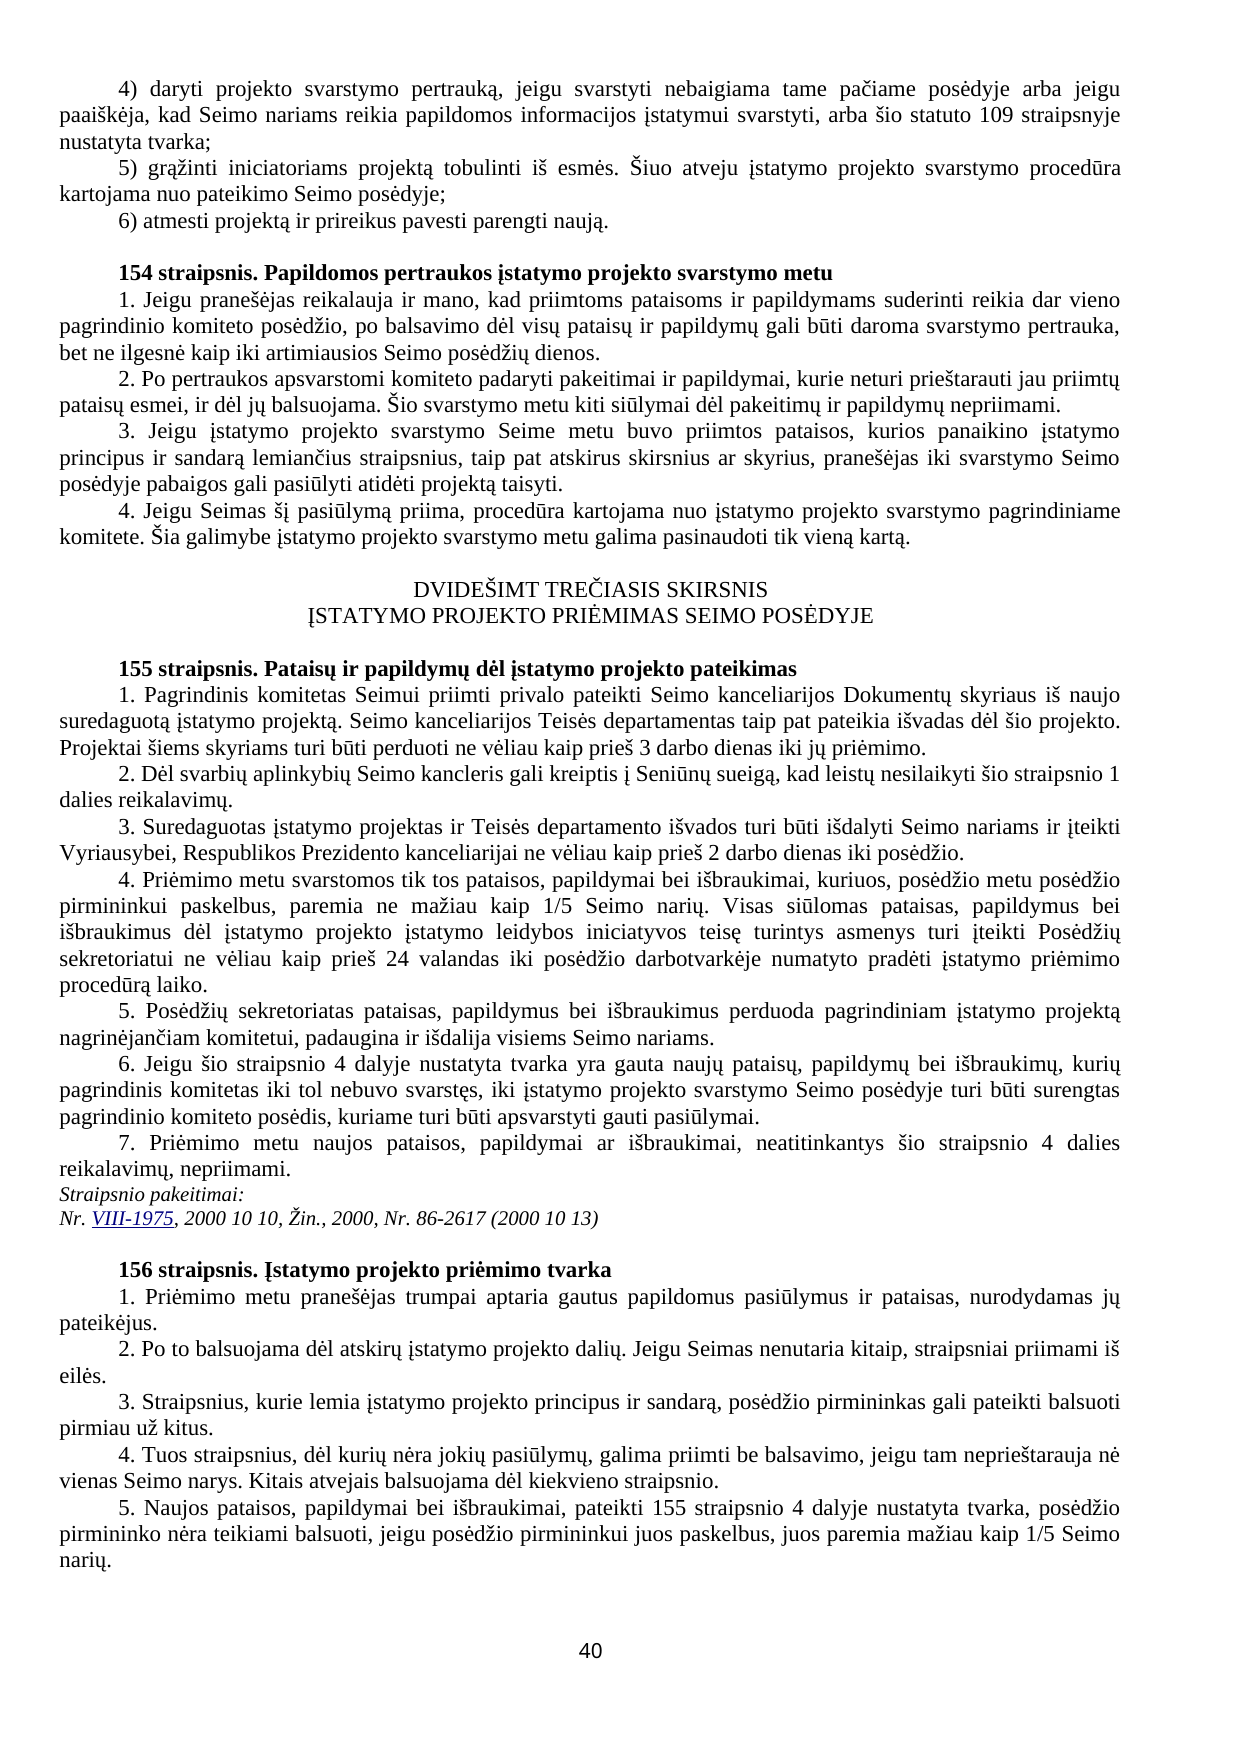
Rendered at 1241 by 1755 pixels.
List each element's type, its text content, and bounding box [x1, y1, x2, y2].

text DVIDEŠIMT TREČIASIS SKIRSNIS [59, 576, 1122, 602]
text 1. Pagrindinis komitetas Seimui priimti privalo pateikti Seimo kanceliarijos Dokumentų skyriaus iš naujo suredaguotą įstatymo projektą. Seimo kanceliarijos Teisės departamentas taip pat pateikia išvadas dėl šio projekto. Projektai šiems skyriams turi būti perduoti ne vėliau kaip prieš 3 darbo dienas iki jų priėmimo. [59, 681, 1122, 760]
text 155 straipsnis. Pataisų ir papildymų dėl įstatymo projekto pateikimas [59, 655, 1122, 681]
text 1. Jeigu pranešėjas reikalauja ir mano, kad priimtoms pataisoms ir papildymams suderinti reikia dar vieno pagrindinio komiteto posėdžio, po balsavimo dėl visų pataisų ir papildymų gali būti daroma svarstymo pertrauka, bet ne ilgesnė kaip iki artimiausios Seimo posėdžių dienos. [59, 286, 1122, 365]
text 4) daryti projekto svarstymo pertrauką, jeigu svarstyti nebaigiama tame pačiame posėdyje arba jeigu paaiškėja, kad Seimo nariams reikia papildomos informacijos įstatymui svarstyti, arba šio statuto 109 straipsnyje nustatyta tvarka; [59, 75, 1122, 154]
text 2. Po to balsuojama dėl atskirų įstatymo projekto dalių. Jeigu Seimas nenutaria kitaip, straipsniai priimami iš eilės. [59, 1335, 1122, 1388]
text 6. Jeigu šio straipsnio 4 dalyje nustatyta tvarka yra gauta naujų pataisų, papildymų bei išbraukimų, kurių pagrindinis komitetas iki tol nebuvo svarstęs, iki įstatymo projekto svarstymo Seimo posėdyje turi būti surengtas pagrindinio komiteto posėdis, kuriame turi būti apsvarstyti gauti pasiūlymai. [59, 1050, 1122, 1129]
text 5) grąžinti iniciatoriams projektą tobulinti iš esmės. Šiuo atveju įstatymo projekto svarstymo procedūra kartojama nuo pateikimo Seimo posėdyje; [59, 154, 1122, 207]
text 4. Jeigu Seimas šį pasiūlymą priima, procedūra kartojama nuo įstatymo projekto svarstymo pagrindiniame komitete. Šia galimybe įstatymo projekto svarstymo metu galima pasinaudoti tik vieną kartą. [59, 497, 1122, 549]
text 4. Tuos straipsnius, dėl kurių nėra jokių pasiūlymų, galima priimti be balsavimo, jeigu tam neprieštarauja nė vienas Seimo narys. Kitais atvejais balsuojama dėl kiekvieno straipsnio. [59, 1441, 1122, 1493]
text Nr. VIII-1975, 2000 10 10, Žin., 2000, Nr. 86-2617 (2000 10 13) [59, 1206, 1122, 1230]
text 7. Priėmimo metu naujos pataisos, papildymai ar išbraukimai, neatitinkantys šio straipsnio 4 dalies reikalavimų, nepriimami. [59, 1129, 1122, 1182]
text 154 straipsnis. Papildomos pertraukos įstatymo projekto svarstymo metu [59, 259, 1122, 286]
text Straipsnio pakeitimai: [59, 1182, 1122, 1206]
text 3. Suredaguotas įstatymo projektas ir Teisės departamento išvados turi būti išdalyti Seimo nariams ir įteikti Vyriausybei, Respublikos Prezidento kanceliarijai ne vėliau kaip prieš 2 darbo dienas iki posėdžio. [59, 813, 1122, 866]
text 3. Jeigu įstatymo projekto svarstymo Seime metu buvo priimtos pataisos, kurios panaikino įstatymo principus ir sandarą lemiančius straipsnius, taip pat atskirus skirsnius ar skyrius, pranešėjas iki svarstymo Seimo posėdyje pabaigos gali pasiūlyti atidėti projektą taisyti. [59, 418, 1122, 497]
text 2. Po pertraukos apsvarstomi komiteto padaryti pakeitimai ir papildymai, kurie neturi prieštarauti jau priimtų pataisų esmei, ir dėl jų balsuojama. Šio svarstymo metu kiti siūlymai dėl pakeitimų ir papildymų nepriimami. [59, 365, 1122, 418]
text 4. Priėmimo metu svarstomos tik tos pataisos, papildymai bei išbraukimai, kuriuos, posėdžio metu posėdžio pirmininkui paskelbus, paremia ne mažiau kaip 1/5 Seimo narių. Visas siūlomas pataisas, papildymus bei išbraukimus dėl įstatymo projekto įstatymo leidybos iniciatyvos teisę turintys asmenys turi įteikti Posėdžių sekretoriatui ne vėliau kaip prieš 24 valandas iki posėdžio darbotvarkėje numatyto pradėti įstatymo priėmimo procedūrą laiko. [59, 866, 1122, 997]
text 1. Priėmimo metu pranešėjas trumpai aptaria gautus papildomus pasiūlymus ir pataisas, nurodydamas jų pateikėjus. [59, 1283, 1122, 1335]
text ĮSTATYMO PROJEKTO PRIĖMIMAS SEIMO POSĖDYJE [59, 602, 1122, 628]
text 5. Posėdžių sekretoriatas pataisas, papildymus bei išbraukimus perduoda pagrindiniam įstatymo projektą nagrinėjančiam komitetui, padaugina ir išdalija visiems Seimo nariams. [59, 997, 1122, 1050]
text 156 straipsnis. Įstatymo projekto priėmimo tvarka [59, 1256, 1122, 1283]
text 3. Straipsnius, kurie lemia įstatymo projekto principus ir sandarą, posėdžio pirmininkas gali pateikti balsuoti pirmiau už kitus. [59, 1388, 1122, 1441]
text 5. Naujos pataisos, papildymai bei išbraukimai, pateikti 155 straipsnio 4 dalyje nustatyta tvarka, posėdžio pirmininko nėra teikiami balsuoti, jeigu posėdžio pirmininkui juos paskelbus, juos paremia mažiau kaip 1/5 Seimo narių. [59, 1493, 1122, 1573]
text 2. Dėl svarbių aplinkybių Seimo kancleris gali kreiptis į Seniūnų sueigą, kad leistų nesilaikyti šio straipsnio 1 dalies reikalavimų. [59, 760, 1122, 813]
text 6) atmesti projektą ir prireikus pavesti parengti naują. [59, 207, 1122, 233]
